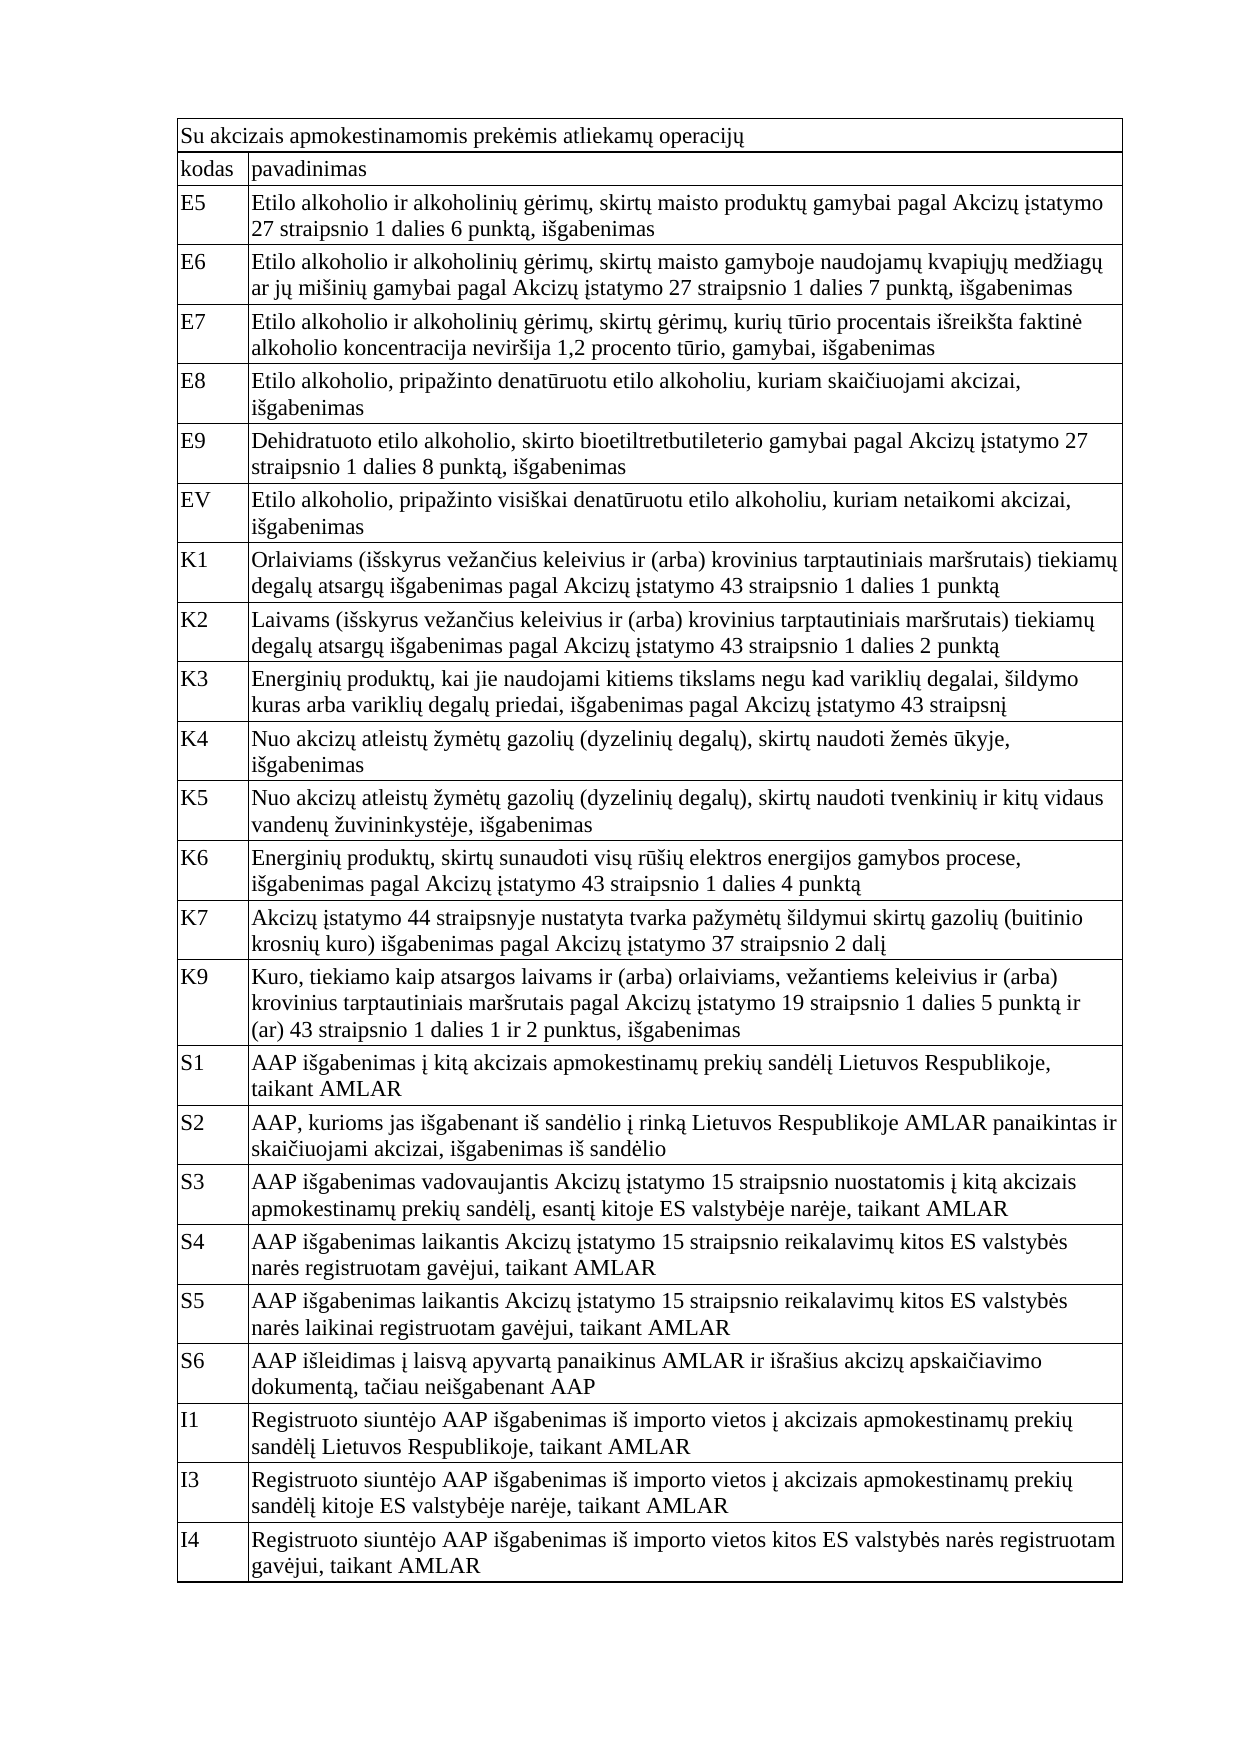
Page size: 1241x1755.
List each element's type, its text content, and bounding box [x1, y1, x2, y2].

table_cell I1 [178, 1404, 248, 1462]
table_cell AAP išleidimas į laisvą apyvartą panaikinus AMLAR ir išrašius akcizų apskaičiavimo dokumentą, tačiau neišgabenant AAP [249, 1344, 1122, 1403]
table_cell E6 [178, 245, 248, 304]
table_cell Dehidratuoto etilo alkoholio, skirto bioetiltretbutileterio gamybai pagal Akcizų įstatymo 27 straipsnio 1 dalies 8 punktą, išgabenimas [249, 424, 1122, 482]
table_cell K5 [178, 781, 248, 840]
table_cell Etilo alkoholio, pripažinto visiškai denatūruotu etilo alkoholiu, kuriam netaikomi akcizai, išgabenimas [249, 484, 1122, 542]
table_cell Kuro, tiekiamo kaip atsargos laivams ir (arba) orlaiviams, vežantiems keleivius ir (arba) krovinius tarptautiniais maršrutais pagal Akcizų įstatymo 19 straipsnio 1 dalies 5 punktą ir (ar) 43 straipsnio 1 dalies 1 ir 2 punktus, išgabenimas [249, 960, 1122, 1045]
table_header Su akcizais apmokestinamomis prekėmis atliekamų operacijų [178, 119, 1122, 151]
table_cell S6 [178, 1344, 248, 1403]
table_cell Nuo akcizų atleistų žymėtų gazolių (dyzelinių degalų), skirtų naudoti tvenkinių ir kitų vidaus vandenų žuvininkystėje, išgabenimas [249, 781, 1122, 840]
table_cell EV [178, 484, 248, 542]
table_cell Nuo akcizų atleistų žymėtų gazolių (dyzelinių degalų), skirtų naudoti žemės ūkyje, išgabenimas [249, 722, 1122, 780]
table_cell E7 [178, 305, 248, 363]
table_cell E9 [178, 424, 248, 482]
table_cell K6 [178, 841, 248, 899]
table_cell AAP, kurioms jas išgabenant iš sandėlio į rinką Lietuvos Respublikoje AMLAR panaikintas ir skaičiuojami akcizai, išgabenimas iš sandėlio [249, 1106, 1122, 1164]
table_cell S3 [178, 1165, 248, 1224]
table_cell AAP išgabenimas laikantis Akcizų įstatymo 15 straipsnio reikalavimų kitos ES valstybės narės registruotam gavėjui, taikant AMLAR [249, 1225, 1122, 1283]
table_cell S2 [178, 1106, 248, 1164]
table_cell I4 [178, 1523, 248, 1581]
table_cell Registruoto siuntėjo AAP išgabenimas iš importo vietos į akcizais apmokestinamų prekių sandėlį kitoje ES valstybėje narėje, taikant AMLAR [249, 1463, 1122, 1522]
table_cell Laivams (išskyrus vežančius keleivius ir (arba) krovinius tarptautiniais maršrutais) tiekiamų degalų atsargų išgabenimas pagal Akcizų įstatymo 43 straipsnio 1 dalies 2 punktą [249, 603, 1122, 661]
table_cell K1 [178, 543, 248, 602]
table_cell Registruoto siuntėjo AAP išgabenimas iš importo vietos į akcizais apmokestinamų prekių sandėlį Lietuvos Respublikoje, taikant AMLAR [249, 1404, 1122, 1462]
table_cell K2 [178, 603, 248, 661]
table_cell Orlaiviams (išskyrus vežančius keleivius ir (arba) krovinius tarptautiniais maršrutais) tiekiamų degalų atsargų išgabenimas pagal Akcizų įstatymo 43 straipsnio 1 dalies 1 punktą [249, 543, 1122, 602]
table_cell pavadinimas [249, 153, 1122, 184]
table_cell I3 [178, 1463, 248, 1522]
table_cell S4 [178, 1225, 248, 1283]
table_cell kodas [178, 153, 248, 184]
table_cell S1 [178, 1046, 248, 1105]
table_cell Etilo alkoholio ir alkoholinių gėrimų, skirtų gėrimų, kurių tūrio procentais išreikšta faktinė alkoholio koncentracija neviršija 1,2 procento tūrio, gamybai, išgabenimas [249, 305, 1122, 363]
table_cell AAP išgabenimas laikantis Akcizų įstatymo 15 straipsnio reikalavimų kitos ES valstybės narės laikinai registruotam gavėjui, taikant AMLAR [249, 1285, 1122, 1343]
table_cell AAP išgabenimas į kitą akcizais apmokestinamų prekių sandėlį Lietuvos Respublikoje, taikant AMLAR [249, 1046, 1122, 1105]
table_cell Akcizų įstatymo 44 straipsnyje nustatyta tvarka pažymėtų šildymui skirtų gazolių (buitinio krosnių kuro) išgabenimas pagal Akcizų įstatymo 37 straipsnio 2 dalį [249, 901, 1122, 959]
table_cell K4 [178, 722, 248, 780]
table_cell E8 [178, 364, 248, 423]
table_cell S5 [178, 1285, 248, 1343]
table_cell Registruoto siuntėjo AAP išgabenimas iš importo vietos kitos ES valstybės narės registruotam gavėjui, taikant AMLAR [249, 1523, 1122, 1581]
table_cell Etilo alkoholio ir alkoholinių gėrimų, skirtų maisto gamyboje naudojamų kvapiųjų medžiagų ar jų mišinių gamybai pagal Akcizų įstatymo 27 straipsnio 1 dalies 7 punktą, išgabenimas [249, 245, 1122, 304]
table_cell K7 [178, 901, 248, 959]
table_cell Energinių produktų, skirtų sunaudoti visų rūšių elektros energijos gamybos procese, išgabenimas pagal Akcizų įstatymo 43 straipsnio 1 dalies 4 punktą [249, 841, 1122, 899]
table_cell Energinių produktų, kai jie naudojami kitiems tikslams negu kad variklių degalai, šildymo kuras arba variklių degalų priedai, išgabenimas pagal Akcizų įstatymo 43 straipsnį [249, 662, 1122, 721]
table_cell K9 [178, 960, 248, 1045]
table_cell E5 [178, 186, 248, 244]
table_cell AAP išgabenimas vadovaujantis Akcizų įstatymo 15 straipsnio nuostatomis į kitą akcizais apmokestinamų prekių sandėlį, esantį kitoje ES valstybėje narėje, taikant AMLAR [249, 1165, 1122, 1224]
table_cell K3 [178, 662, 248, 721]
table_cell Etilo alkoholio, pripažinto denatūruotu etilo alkoholiu, kuriam skaičiuojami akcizai, išgabenimas [249, 364, 1122, 423]
table_cell Etilo alkoholio ir alkoholinių gėrimų, skirtų maisto produktų gamybai pagal Akcizų įstatymo 27 straipsnio 1 dalies 6 punktą, išgabenimas [249, 186, 1122, 244]
